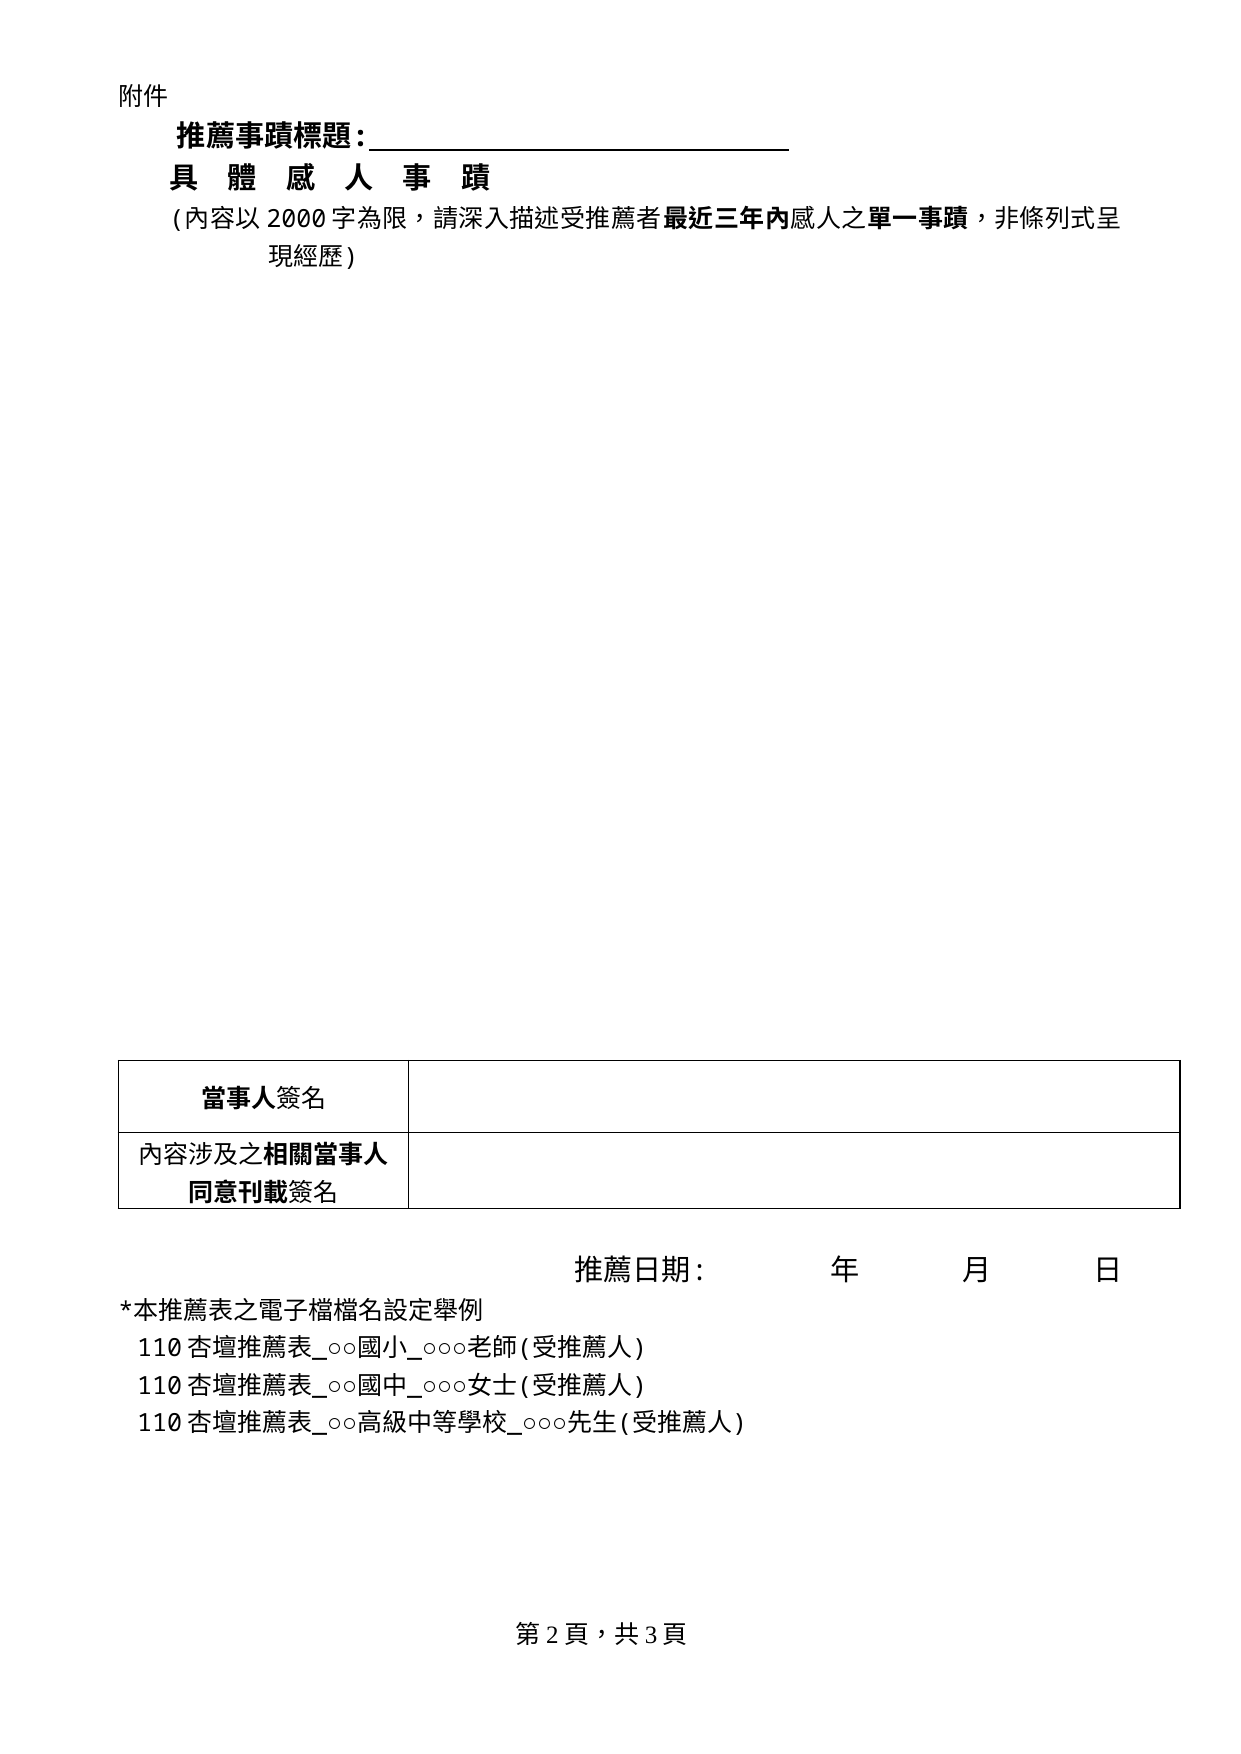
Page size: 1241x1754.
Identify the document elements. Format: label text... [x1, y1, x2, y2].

table_header [409, 1061, 1179, 1132]
text *本推薦表之電子檔檔名設定舉例 [118, 1289, 1122, 1327]
table_cell 內容涉及之相關當事人同意刊載簽名 [119, 1133, 408, 1208]
text 110杏壇推薦表_○○國中_○○○女士(受推薦人) [137, 1364, 1122, 1402]
table_cell [409, 1133, 1179, 1208]
text 具 體 感 人 事 蹟 [169, 155, 1122, 197]
text 推薦日期: 年 月 日 [169, 1247, 1122, 1289]
text 推薦事蹟標題: [118, 112, 1122, 155]
table_header 當事人簽名 [119, 1061, 408, 1132]
text 110杏壇推薦表_○○高級中等學校_○○○先生(受推薦人) [137, 1402, 1122, 1439]
text 附件 [118, 75, 1122, 112]
text (內容以2000字為限，請深入描述受推薦者最近三年內感人之單一事蹟，非條列式呈現經歷) [169, 197, 1122, 272]
text 110杏壇推薦表_○○國小_○○○老師(受推薦人) [137, 1327, 1122, 1364]
